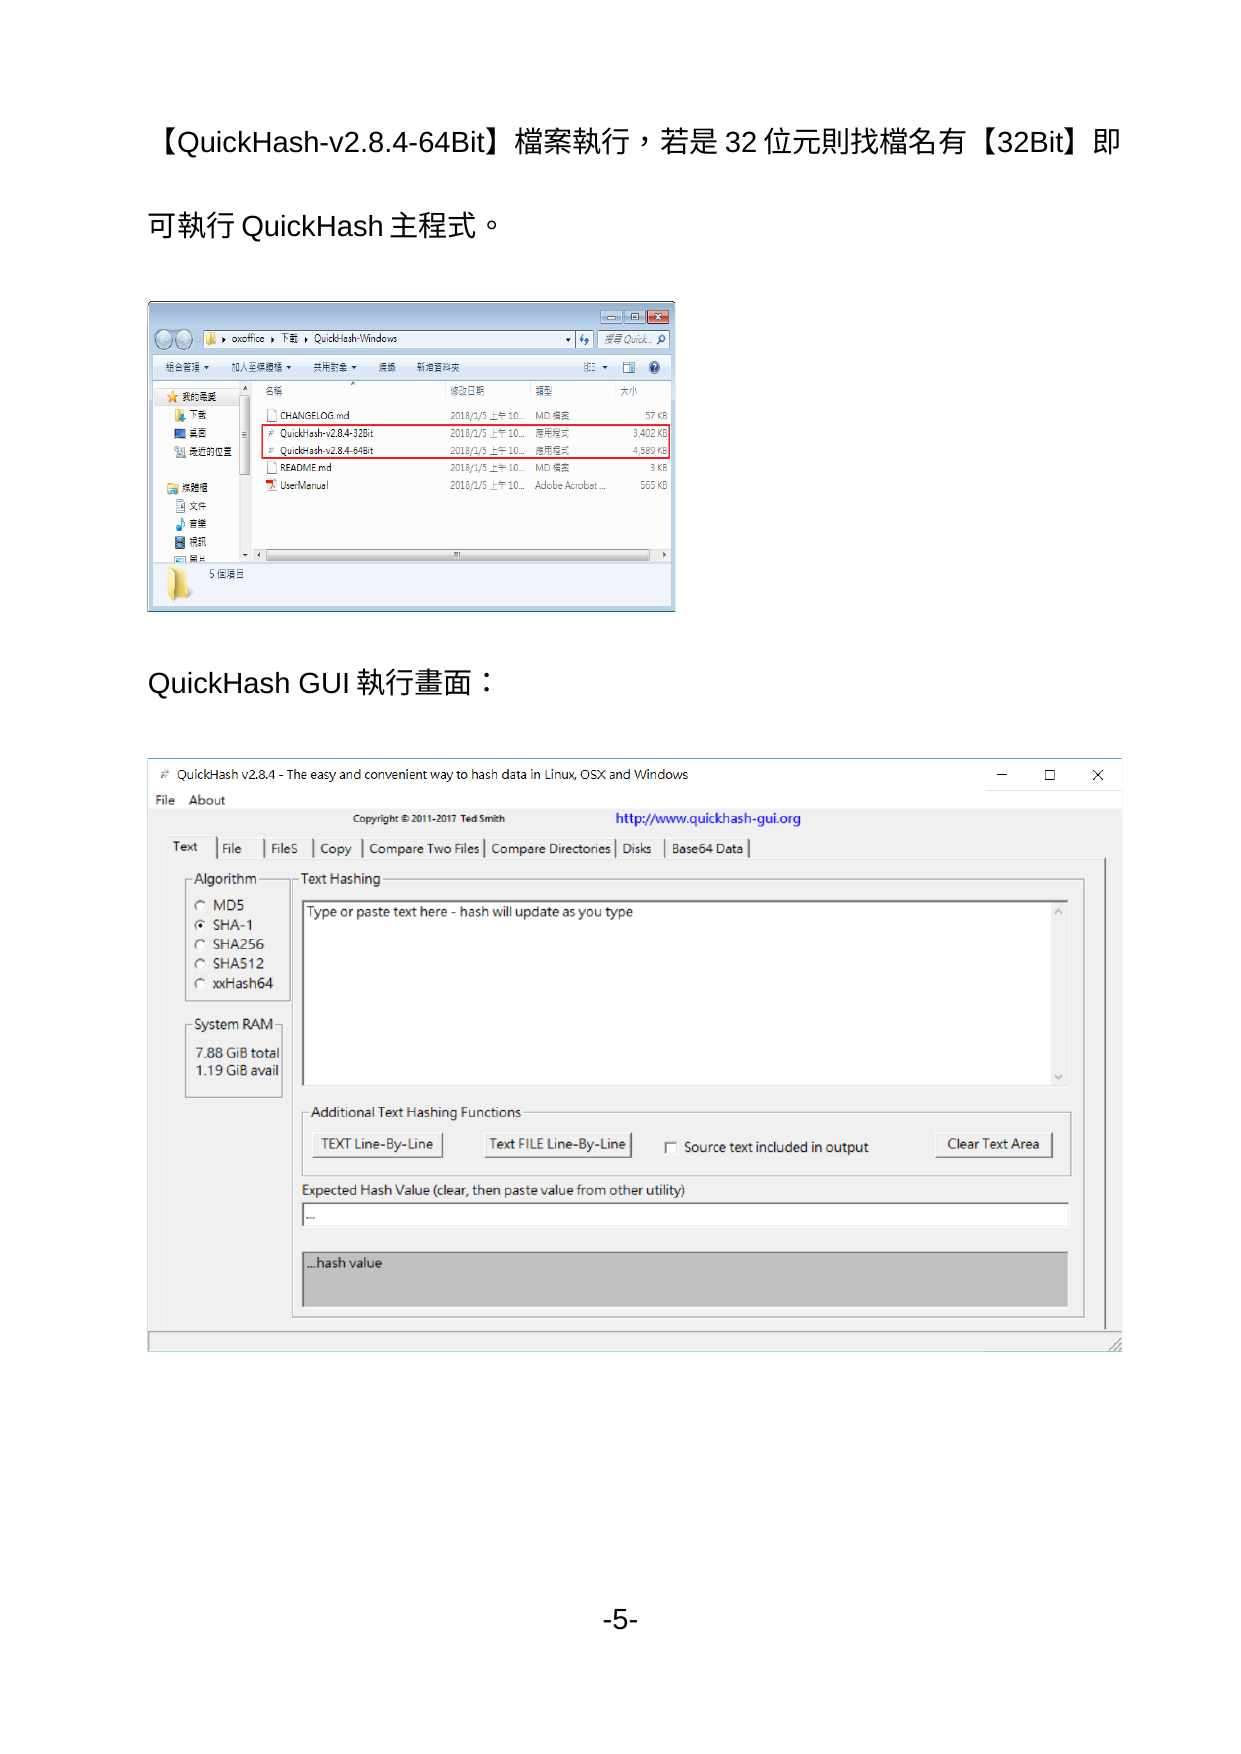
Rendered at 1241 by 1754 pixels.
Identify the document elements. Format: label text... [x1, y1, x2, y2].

text QuickHash GUI執行畫面： [148, 659, 1122, 702]
text 【QuickHash-v2.8.4-64Bit】檔案執行，若是32位元則找檔名有【32Bit】即可執行QuickHash主程式。 [148, 118, 1122, 245]
picture [147, 758, 1123, 1352]
picture [147, 301, 676, 612]
